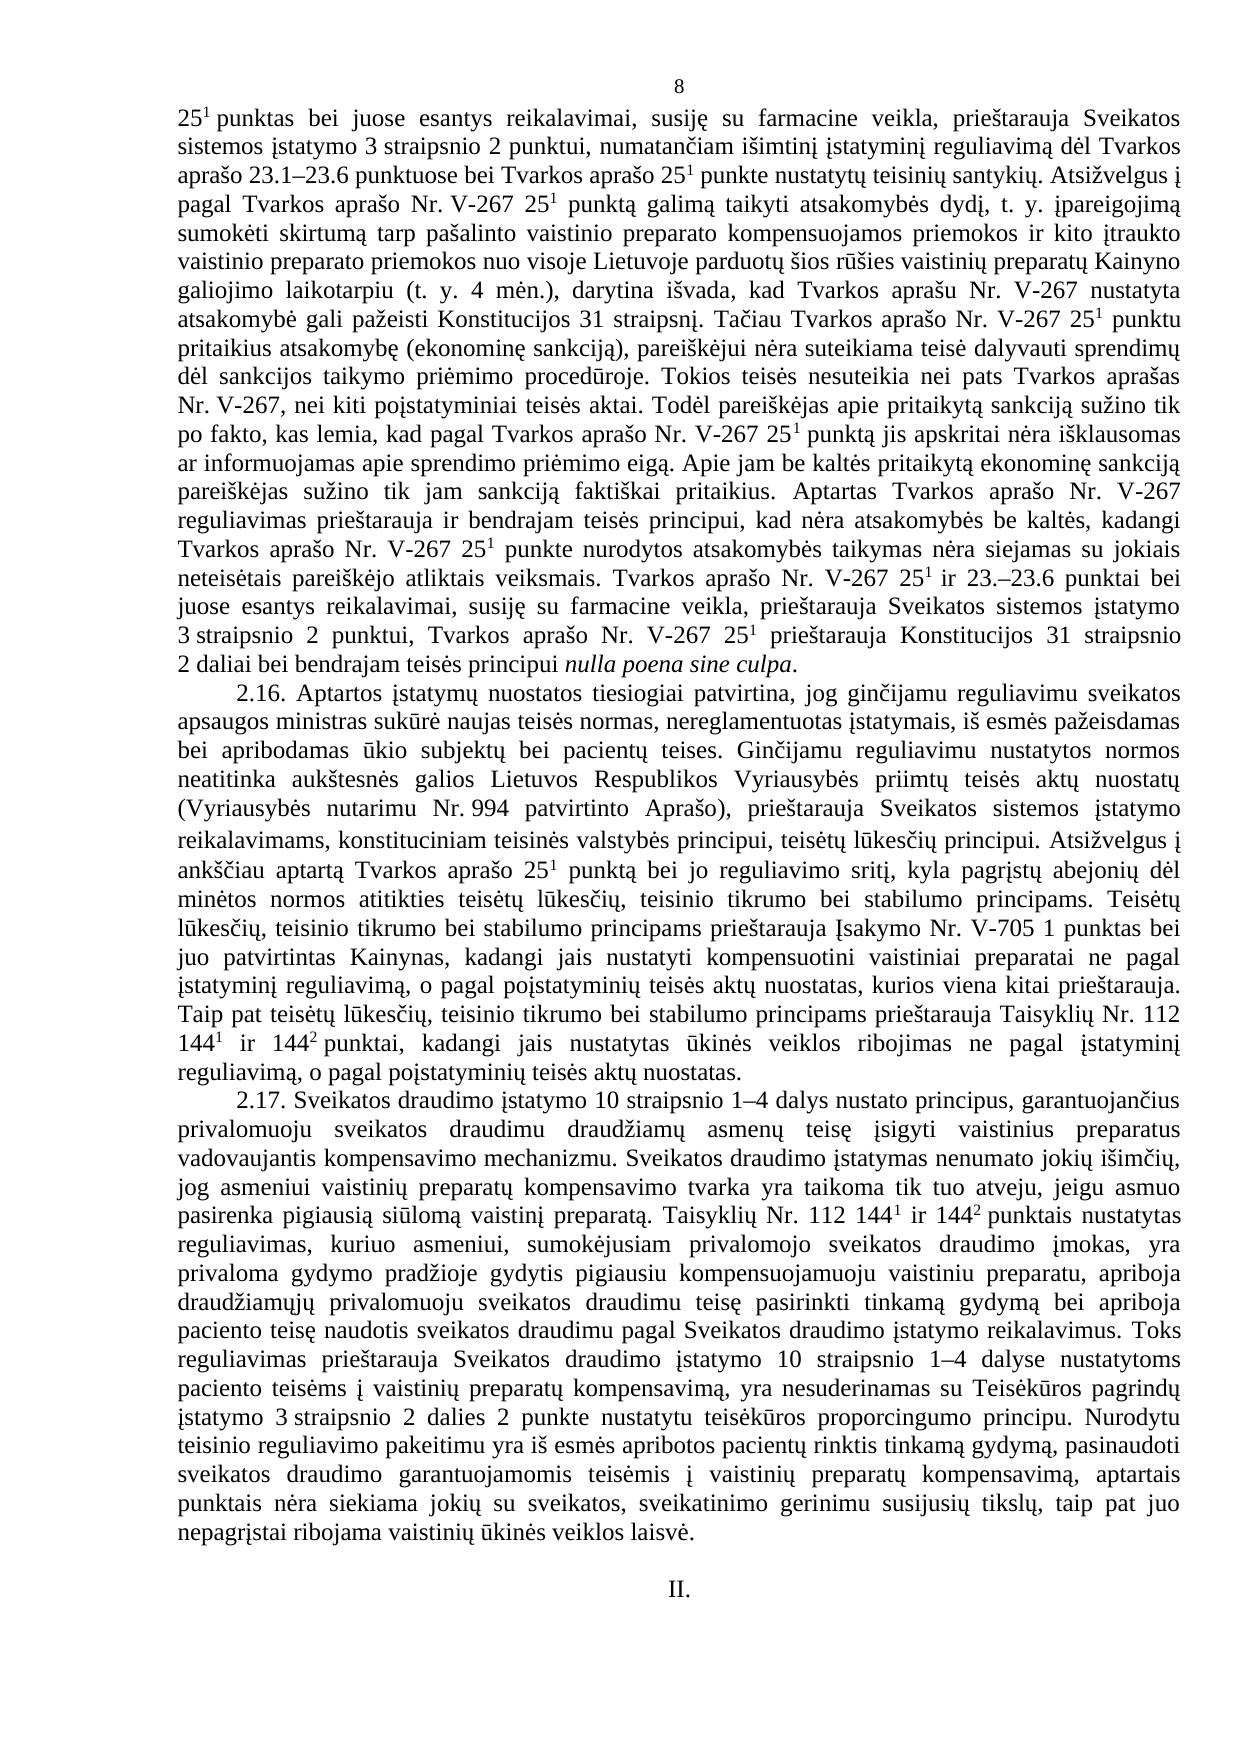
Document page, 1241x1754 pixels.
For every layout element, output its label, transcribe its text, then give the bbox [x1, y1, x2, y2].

text 251 punktas bei juose esantys reikalavimai, susiję su farmacine veikla, prieštarauja Sveikatos sistemos įstatymo 3 straipsnio 2 punktui, numatančiam išimtinį įstatyminį reguliavimą dėl Tvarkos aprašo 23.1–23.6 punktuose bei Tvarkos aprašo 251 punkte nustatytų teisinių santykių. Atsižvelgus į pagal Tvarkos aprašo Nr. V-267 251 punktą galimą taikyti atsakomybės dydį, t. y. įpareigojimą sumokėti skirtumą tarp pašalinto vaistinio preparato kompensuojamos priemokos ir kito įtraukto vaistinio preparato priemokos nuo visoje Lietuvoje parduotų šios rūšies vaistinių preparatų Kainyno galiojimo laikotarpiu (t. y. 4 mėn.), darytina išvada, kad Tvarkos aprašu Nr. V-267 nustatyta atsakomybė gali pažeisti Konstitucijos 31 straipsnį. Tačiau Tvarkos aprašo Nr. V-267 251 punktu pritaikius atsakomybę (ekonominę sankciją), pareiškėjui nėra suteikiama teisė dalyvauti sprendimų dėl sankcijos taikymo priėmimo procedūroje. Tokios teisės nesuteikia nei pats Tvarkos aprašas Nr. V-267, nei kiti poįstatyminiai teisės aktai. Todėl pareiškėjas apie pritaikytą sankciją sužino tik po fakto, kas lemia, kad pagal Tvarkos aprašo Nr. V-267 251 punktą jis apskritai nėra išklausomas ar informuojamas apie sprendimo priėmimo eigą. Apie jam be kaltės pritaikytą ekonominę sankciją pareiškėjas sužino tik jam sankciją faktiškai pritaikius. Aptartas Tvarkos aprašo Nr. V-267 reguliavimas prieštarauja ir bendrajam teisės principui, kad nėra atsakomybės be kaltės, kadangi Tvarkos aprašo Nr. V-267 251 punkte nurodytos atsakomybės taikymas nėra siejamas su jokiais neteisėtais pareiškėjo atliktais veiksmais. Tvarkos aprašo Nr. V-267 251 ir 23.–23.6 punktai bei juose esantys reikalavimai, susiję su farmacine veikla, prieštarauja Sveikatos sistemos įstatymo 3 straipsnio 2 punktui, Tvarkos aprašo Nr. V-267 251 prieštarauja Konstitucijos 31 straipsnio 2 daliai bei bendrajam teisės principui nulla poena sine culpa. [177, 103, 1181, 678]
text 2.17. Sveikatos draudimo įstatymo 10 straipsnio 1–4 dalys nustato principus, garantuojančius privalomuoju sveikatos draudimu draudžiamų asmenų teisę įsigyti vaistinius preparatus vadovaujantis kompensavimo mechanizmu. Sveikatos draudimo įstatymas nenumato jokių išimčių, jog asmeniui vaistinių preparatų kompensavimo tvarka yra taikoma tik tuo atveju, jeigu asmuo pasirenka pigiausią siūlomą vaistinį preparatą. Taisyklių Nr. 112 1441 ir 1442 punktais nustatytas reguliavimas, kuriuo asmeniui, sumokėjusiam privalomojo sveikatos draudimo įmokas, yra privaloma gydymo pradžioje gydytis pigiausiu kompensuojamuoju vaistiniu preparatu, apriboja draudžiamųjų privalomuoju sveikatos draudimu teisę pasirinkti tinkamą gydymą bei apriboja paciento teisę naudotis sveikatos draudimu pagal Sveikatos draudimo įstatymo reikalavimus. Toks reguliavimas prieštarauja Sveikatos draudimo įstatymo 10 straipsnio 1–4 dalyse nustatytoms paciento teisėms į vaistinių preparatų kompensavimą, yra nesuderinamas su Teisėkūros pagrindų įstatymo 3 straipsnio 2 dalies 2 punkte nustatytu teisėkūros proporcingumo principu. Nurodytu teisinio reguliavimo pakeitimu yra iš esmės apribotos pacientų rinktis tinkamą gydymą, pasinaudoti sveikatos draudimo garantuojamomis teisėmis į vaistinių preparatų kompensavimą, aptartais punktais nėra siekiama jokių su sveikatos, sveikatinimo gerinimu susijusių tikslų, taip pat juo nepagrįstai ribojama vaistinių ūkinės veiklos laisvė. [177, 1085, 1181, 1545]
text II. [177, 1574, 1181, 1603]
text 2.16. Aptartos įstatymų nuostatos tiesiogiai patvirtina, jog ginčijamu reguliavimu sveikatos apsaugos ministras sukūrė naujas teisės normas, nereglamentuotas įstatymais, iš esmės pažeisdamas bei apribodamas ūkio subjektų bei pacientų teises. Ginčijamu reguliavimu nustatytos normos neatitinka aukštesnės galios Lietuvos Respublikos Vyriausybės priimtų teisės aktų nuostatų (Vyriausybės nutarimu Nr. 994 patvirtinto Aprašo), prieštarauja Sveikatos sistemos įstatymo reikalavimams, konstituciniam teisinės valstybės principui, teisėtų lūkesčių principui. Atsižvelgus į ankščiau aptartą Tvarkos aprašo 251 punktą bei jo reguliavimo sritį, kyla pagrįstų abejonių dėl minėtos normos atitikties teisėtų lūkesčių, teisinio tikrumo bei stabilumo principams. Teisėtų lūkesčių, teisinio tikrumo bei stabilumo principams prieštarauja Įsakymo Nr. V-705 1 punktas bei juo patvirtintas Kainynas, kadangi jais nustatyti kompensuotini vaistiniai preparatai ne pagal įstatyminį reguliavimą, o pagal poįstatyminių teisės aktų nuostatas, kurios viena kitai prieštarauja. Taip pat teisėtų lūkesčių, teisinio tikrumo bei stabilumo principams prieštarauja Taisyklių Nr. 112 1441 ir 1442 punktai, kadangi jais nustatytas ūkinės veiklos ribojimas ne pagal įstatyminį reguliavimą, o pagal poįstatyminių teisės aktų nuostatas. [177, 678, 1181, 1085]
